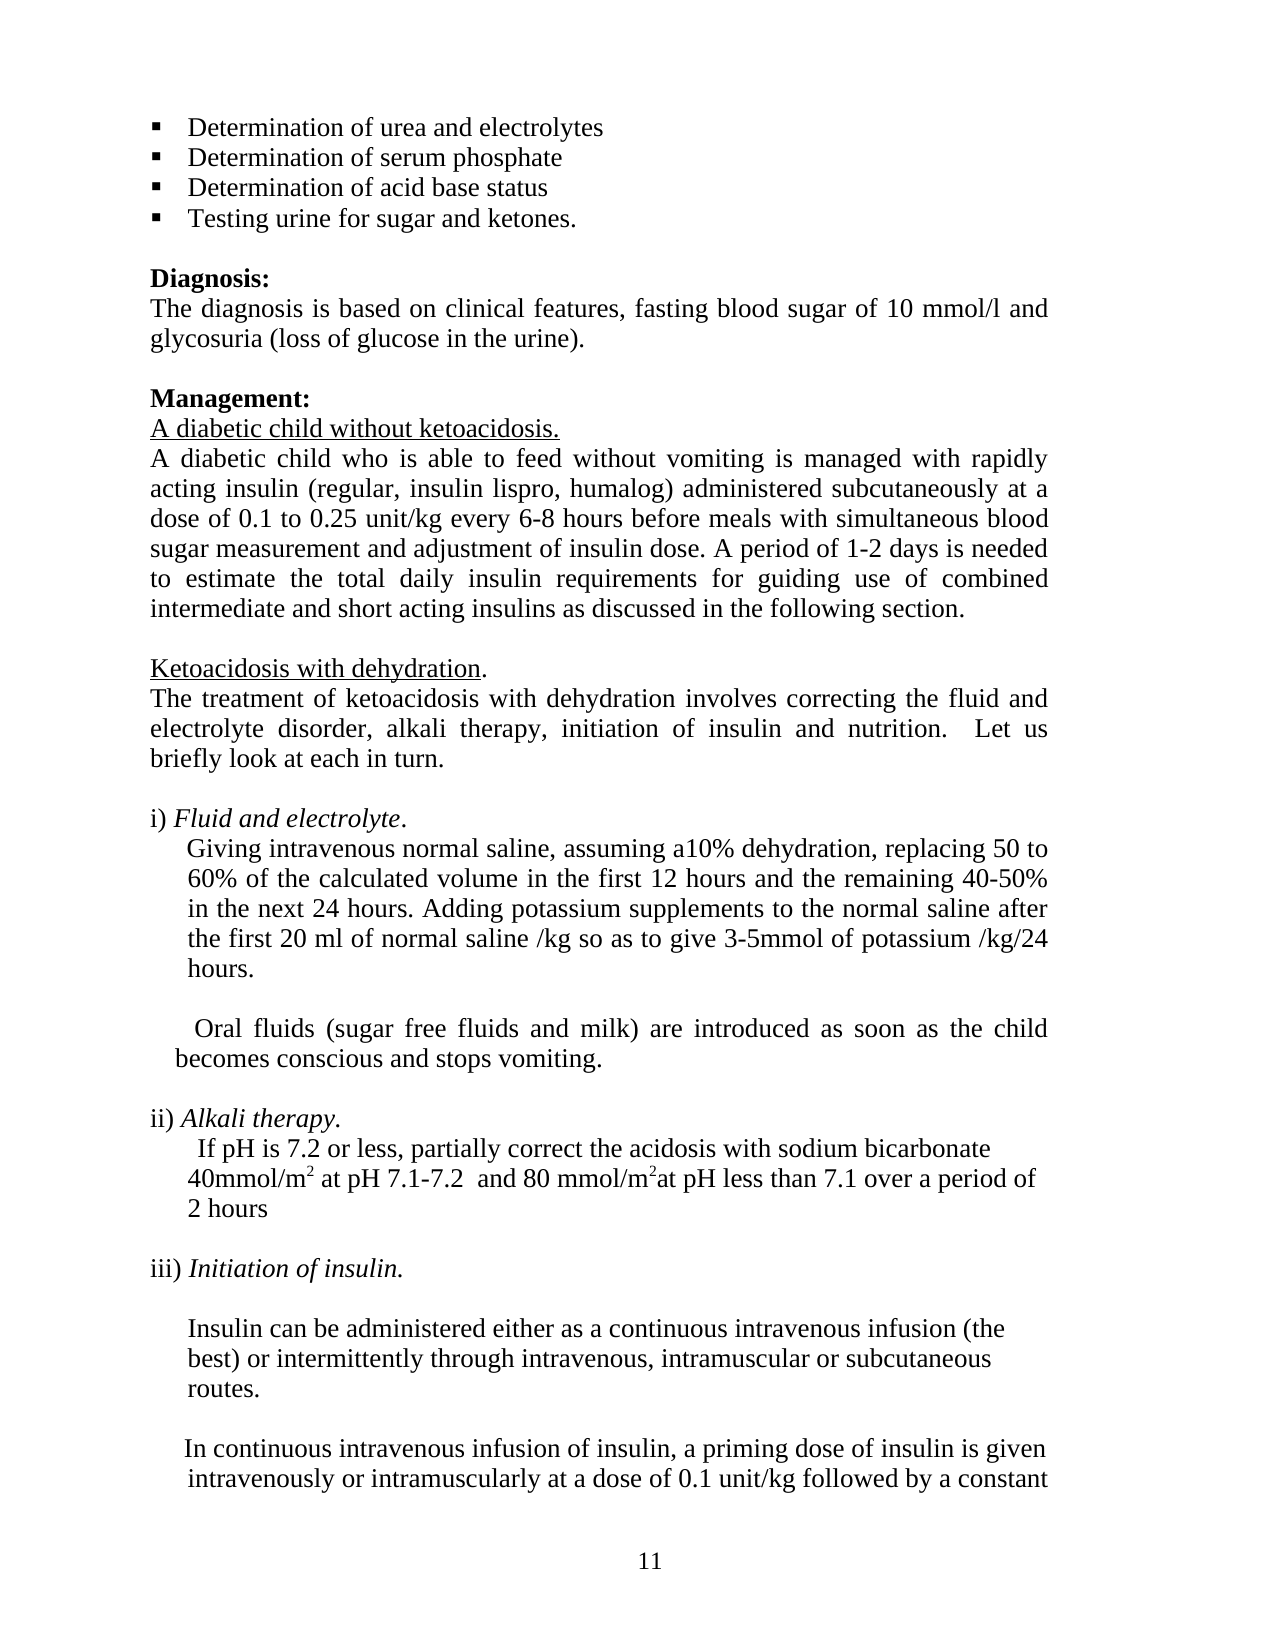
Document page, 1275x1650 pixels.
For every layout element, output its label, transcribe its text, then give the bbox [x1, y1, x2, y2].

list If pH is 7.2 or less, partially correct the acidosis with sodium bicarbonate 40mmol/m2 at pH 7.1-7.2 and 80 mmol/m2at pH less than 7.1 over a period of 2 hours [150, 1133, 1049, 1223]
text A diabetic child without ketoacidosis. [150, 413, 1049, 443]
list ii) Alkali therapy. [150, 1103, 1049, 1133]
text Management: [150, 383, 1049, 413]
list Giving intravenous normal saline, assuming a10% dehydration, replacing 50 to 60% of the calculated volume in the first 12 hours and the remaining 40-50% in the next 24 hours. Adding potassium supplements to the normal saline after the first 20 ml of normal saline /kg so as to give 3-5mmol of potassium /kg/24 hours. [150, 833, 1049, 983]
list iii) Initiation of insulin. [150, 1253, 1049, 1283]
list Insulin can be administered either as a continuous intravenous infusion (the best) or intermittently through intravenous, intramuscular or subcutaneous routes. [150, 1313, 1049, 1403]
list Testing urine for sugar and ketones. [150, 203, 1049, 233]
list Oral fluids (sugar free fluids and milk) are introduced as soon as the child becomes conscious and stops vomiting. [150, 1013, 1049, 1073]
list i) Fluid and electrolyte. [150, 803, 1049, 833]
list In continuous intravenous infusion of insulin, a priming dose of insulin is given intravenously or intramuscularly at a dose of 0.1 unit/kg followed by a constant [150, 1433, 1049, 1493]
text A diabetic child who is able to feed without vomiting is managed with rapidly acting insulin (regular, insulin lispro, humalog) administered subcutaneously at a dose of 0.1 to 0.25 unit/kg every 6-8 hours before meals with simultaneous blood sugar measurement and adjustment of insulin dose. A period of 1-2 days is needed to estimate the total daily insulin requirements for guiding use of combined intermediate and short acting insulins as discussed in the following section. [150, 443, 1049, 623]
list The treatment of ketoacidosis with dehydration involves correcting the fluid and electrolyte disorder, alkali therapy, initiation of insulin and nutrition. Let us briefly look at each in turn. [150, 683, 1049, 773]
text The diagnosis is based on clinical features, fasting blood sugar of 10 mmol/l and glycosuria (loss of glucose in the urine). [150, 293, 1049, 353]
list Determination of acid base status [150, 173, 1049, 203]
list Determination of serum phosphate [150, 143, 1049, 173]
list Ketoacidosis with dehydration. [150, 653, 1049, 683]
list Determination of urea and electrolytes [150, 112, 1049, 143]
text Diagnosis: [150, 263, 1049, 293]
